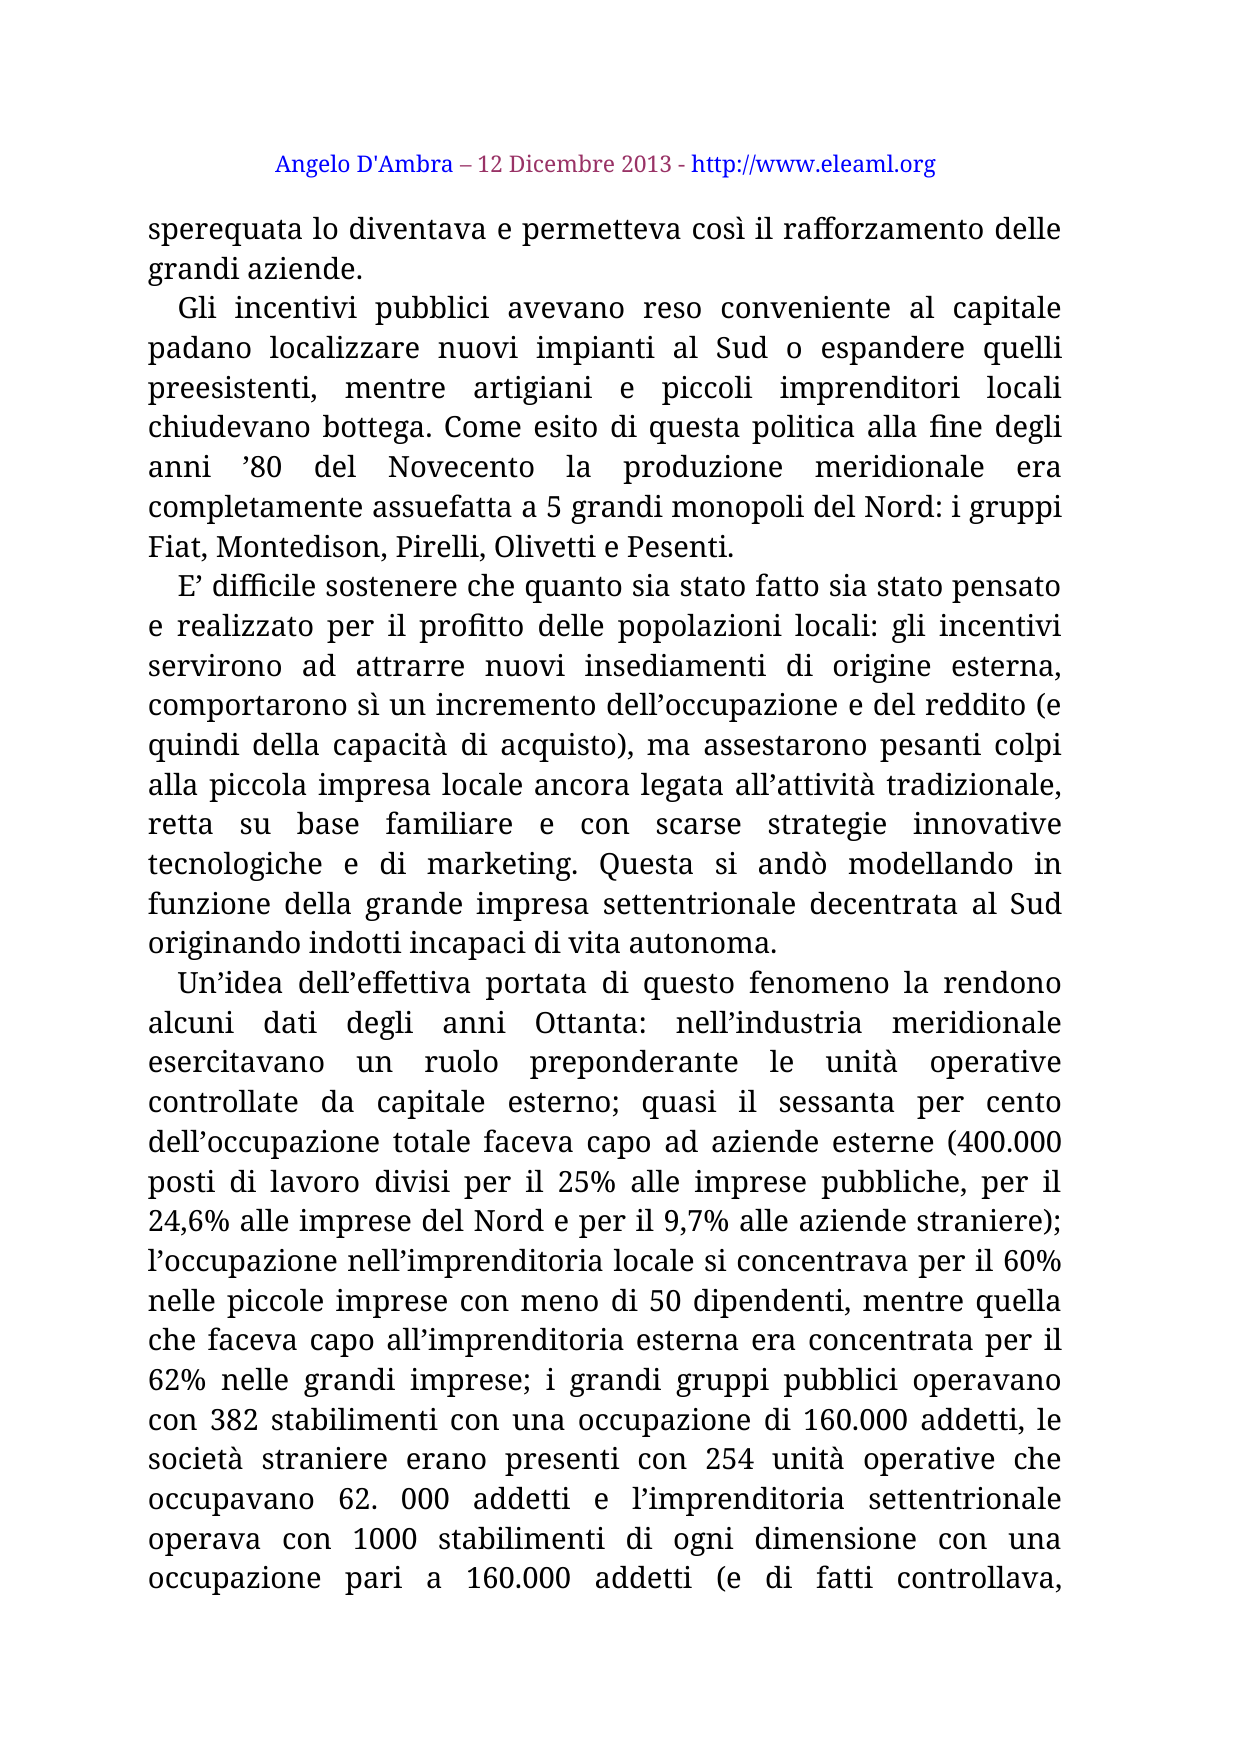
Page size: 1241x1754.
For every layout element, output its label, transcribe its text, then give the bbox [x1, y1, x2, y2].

text Un’idea dell’effettiva portata di questo fenomeno la rendono alcuni dati degli anni Ottanta: nell’industria meridionale esercitavano un ruolo preponderante le unità operative controllate da capitale esterno; quasi il sessanta per cento dell’occupazione totale faceva capo ad aziende esterne (400.000 posti di lavoro divisi per il 25% alle imprese pubbliche, per il 24,6% alle imprese del Nord e per il 9,7% alle aziende straniere); l’occupazione nell’imprenditoria locale si concentrava per il 60% nelle piccole imprese con meno di 50 dipendenti, mentre quella che faceva capo all’imprenditoria esterna era concentrata per il 62% nelle grandi imprese; i grandi gruppi pubblici operavano con 382 stabilimenti con una occupazione di 160.000 addetti, le società straniere erano presenti con 254 unità operative che occupavano 62. 000 addetti e l’imprenditoria settentrionale operava con 1000 stabilimenti di ogni dimensione con una occupazione pari a 160.000 addetti (e di fatti controllava, [148, 962, 1063, 1597]
text E’ difficile sostenere che quanto sia stato fatto sia stato pensato e realizzato per il profitto delle popolazioni locali: gli incentivi servirono ad attrarre nuovi insediamenti di origine esterna, comportarono sì un incremento dell’occupazione e del reddito (e quindi della capacità di acquisto), ma assestarono pesanti colpi alla piccola impresa locale ancora legata all’attività tradizionale, retta su base familiare e con scarse strategie innovative tecnologiche e di marketing. Questa si andò modellando in funzione della grande impresa settentrionale decentrata al Sud originando indotti incapaci di vita autonoma. [148, 566, 1063, 962]
text Gli incentivi pubblici avevano reso conveniente al capitale padano localizzare nuovi impianti al Sud o espandere quelli preesistenti, mentre artigiani e piccoli imprenditori locali chiudevano bottega. Come esito di questa politica alla fine degli anni ’80 del Novecento la produzione meridionale era completamente assuefatta a 5 grandi monopoli del Nord: i gruppi Fiat, Montedison, Pirelli, Olivetti e Pesenti. [148, 288, 1063, 566]
text sperequata lo diventava e permetteva così il rafforzamento delle grandi aziende. [148, 208, 1063, 288]
